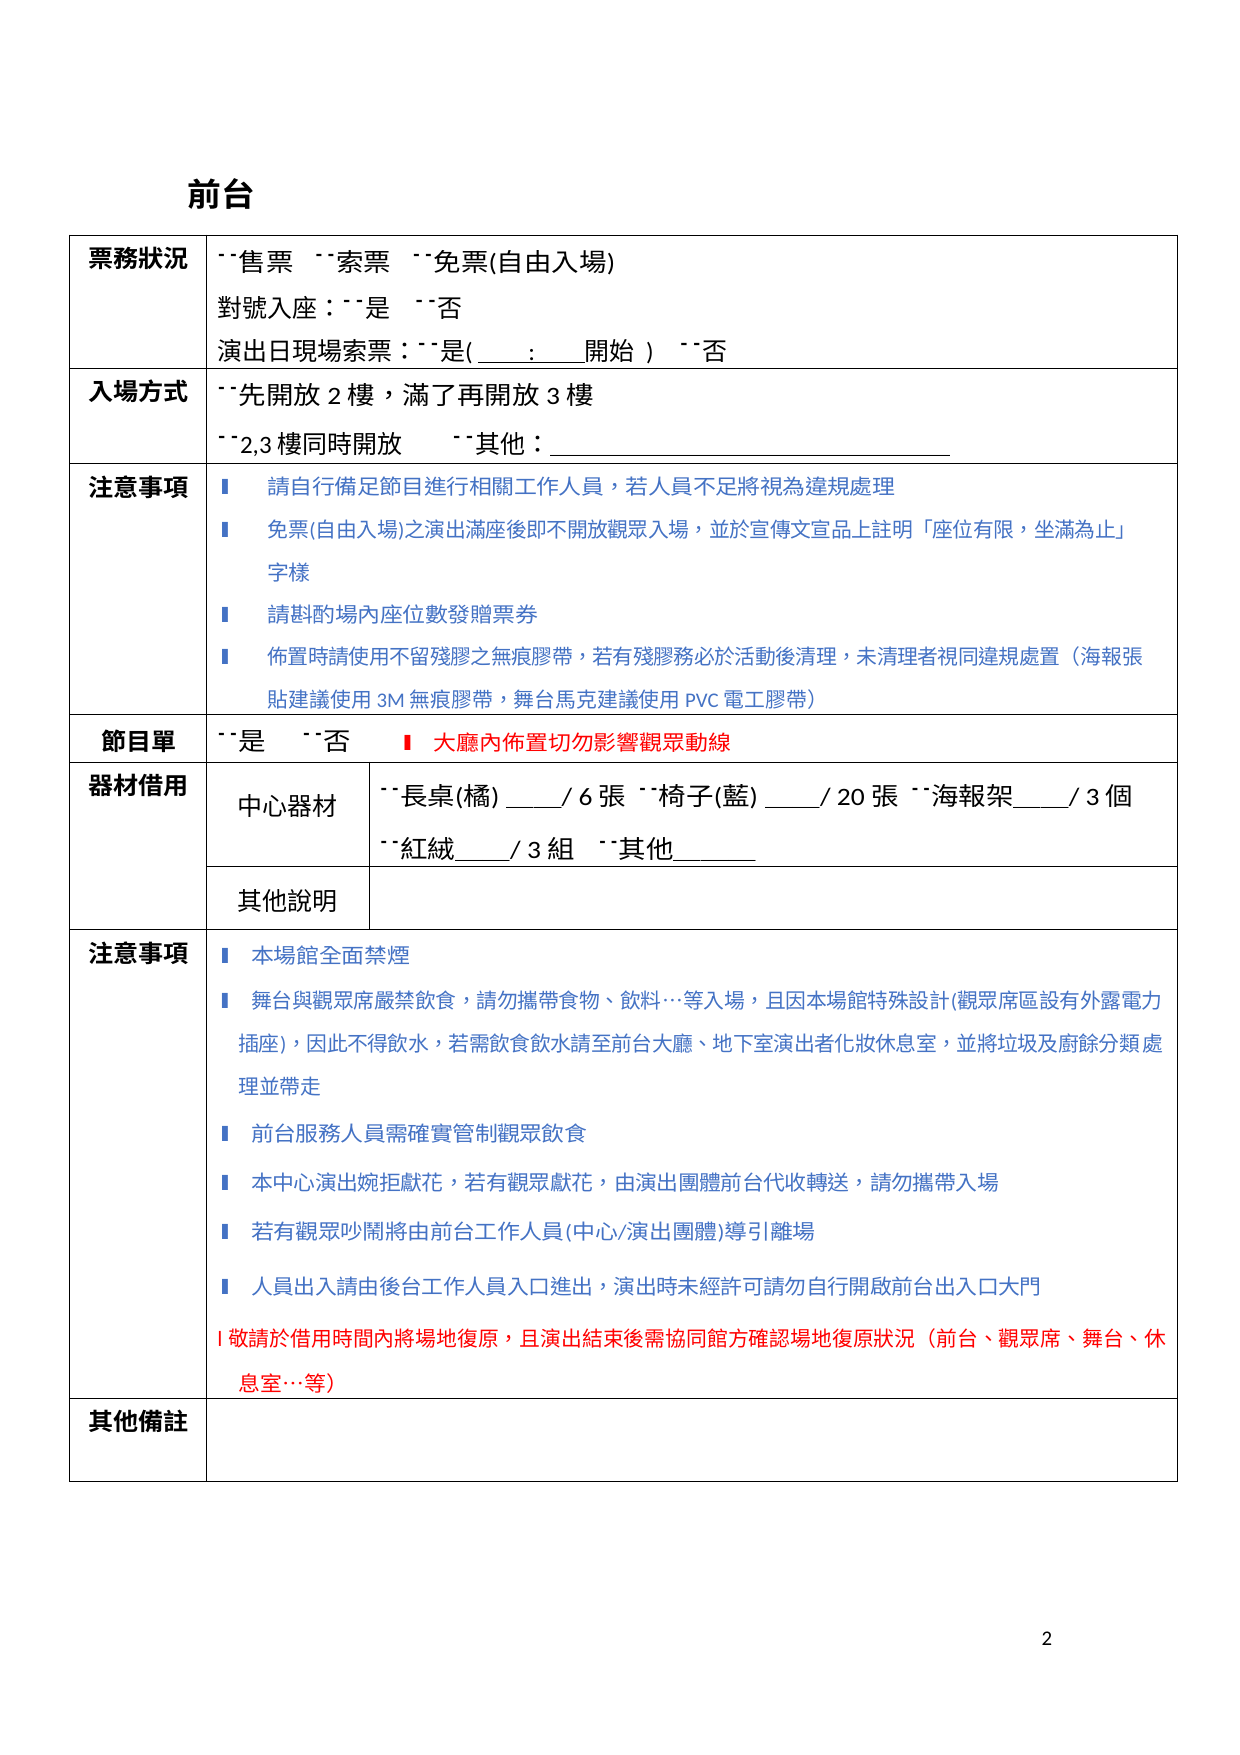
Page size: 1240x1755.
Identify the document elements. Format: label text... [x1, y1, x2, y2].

table_cell 器材借用 [70, 763, 206, 929]
table_cell 中心器材 [207, 763, 369, 866]
table_cell 注意事項 [70, 930, 206, 1397]
table_cell l 請自行備足節目進行相關工作人員，若人員不足將視為違規處理 l 免票(自由入場)之演出滿座後即不開放觀眾入場，並於宣傳文宣品上註明「座位有限，坐滿為止」字樣 l 請斟酌場內座位數發贈票券 l 佈置時請使用不留殘膠之無痕膠帶，若有殘膠務必於活動後清理，未清理者視同違規處置（海報張 貼建議使用 3M 無痕膠帶，舞台馬克建議使用 PVC 電工膠帶） [207, 464, 1177, 714]
table_cell [370, 867, 1177, 929]
table_cell 其他備註 [70, 1399, 206, 1481]
table_cell 注意事項 [70, 464, 206, 714]
table_cell ¨先開放 2 樓，滿了再開放 3 樓 ¨2,3 樓同時開放 ¨其他：＿＿＿＿＿＿＿＿＿＿＿＿＿＿＿＿ [207, 369, 1177, 463]
subtitle 前台 [187, 169, 1192, 216]
table_header 票務狀況 [70, 236, 206, 367]
table_cell [207, 1399, 1177, 1481]
table_cell 其他說明 [207, 867, 369, 929]
table_header ¨售票 ¨索票 ¨免票(自由入場) 對號入座：¨是 ¨否 演出日現場索票：¨是( : 開始 ) ¨否 [207, 236, 1177, 367]
table_cell ¨是 ¨否 l 大廳內佈置切勿影響觀眾動線 [207, 715, 1177, 762]
table_cell 節目單 [70, 715, 206, 762]
table_cell ¨長桌(橘) ＿＿/ 6 張 ¨椅子(藍) ＿＿/ 20 張 ¨海報架＿＿/ 3 個 ¨紅絨＿＿/ 3 組 ¨其他＿＿＿ [370, 763, 1177, 866]
table_cell l 本場館全面禁煙 l 舞台與觀眾席嚴禁飲食，請勿攜帶食物、飲料…等入場，且因本場館特殊設計(觀眾席區設有外露電力插座)，因此不得飲水，若需飲食飲水請至前台大廳、地下室演出者化妝休息室，並將垃圾及廚餘分類處理並帶走 l 前台服務人員需確實管制觀眾飲食 l 本中心演出婉拒獻花，若有觀眾獻花，由演出團體前台代收轉送，請勿攜帶入場 l 若有觀眾吵鬧將由前台工作人員(中心/演出團體)導引離場 l 人員出入請由後台工作人員入口進出，演出時未經許可請勿自行開啟前台出入口大門 l 敬請於借用時間內將場地復原，且演出結束後需協同館方確認場地復原狀況（前台、觀眾席、舞台、休息室…等） [207, 930, 1177, 1397]
table_cell 入場方式 [70, 369, 206, 463]
